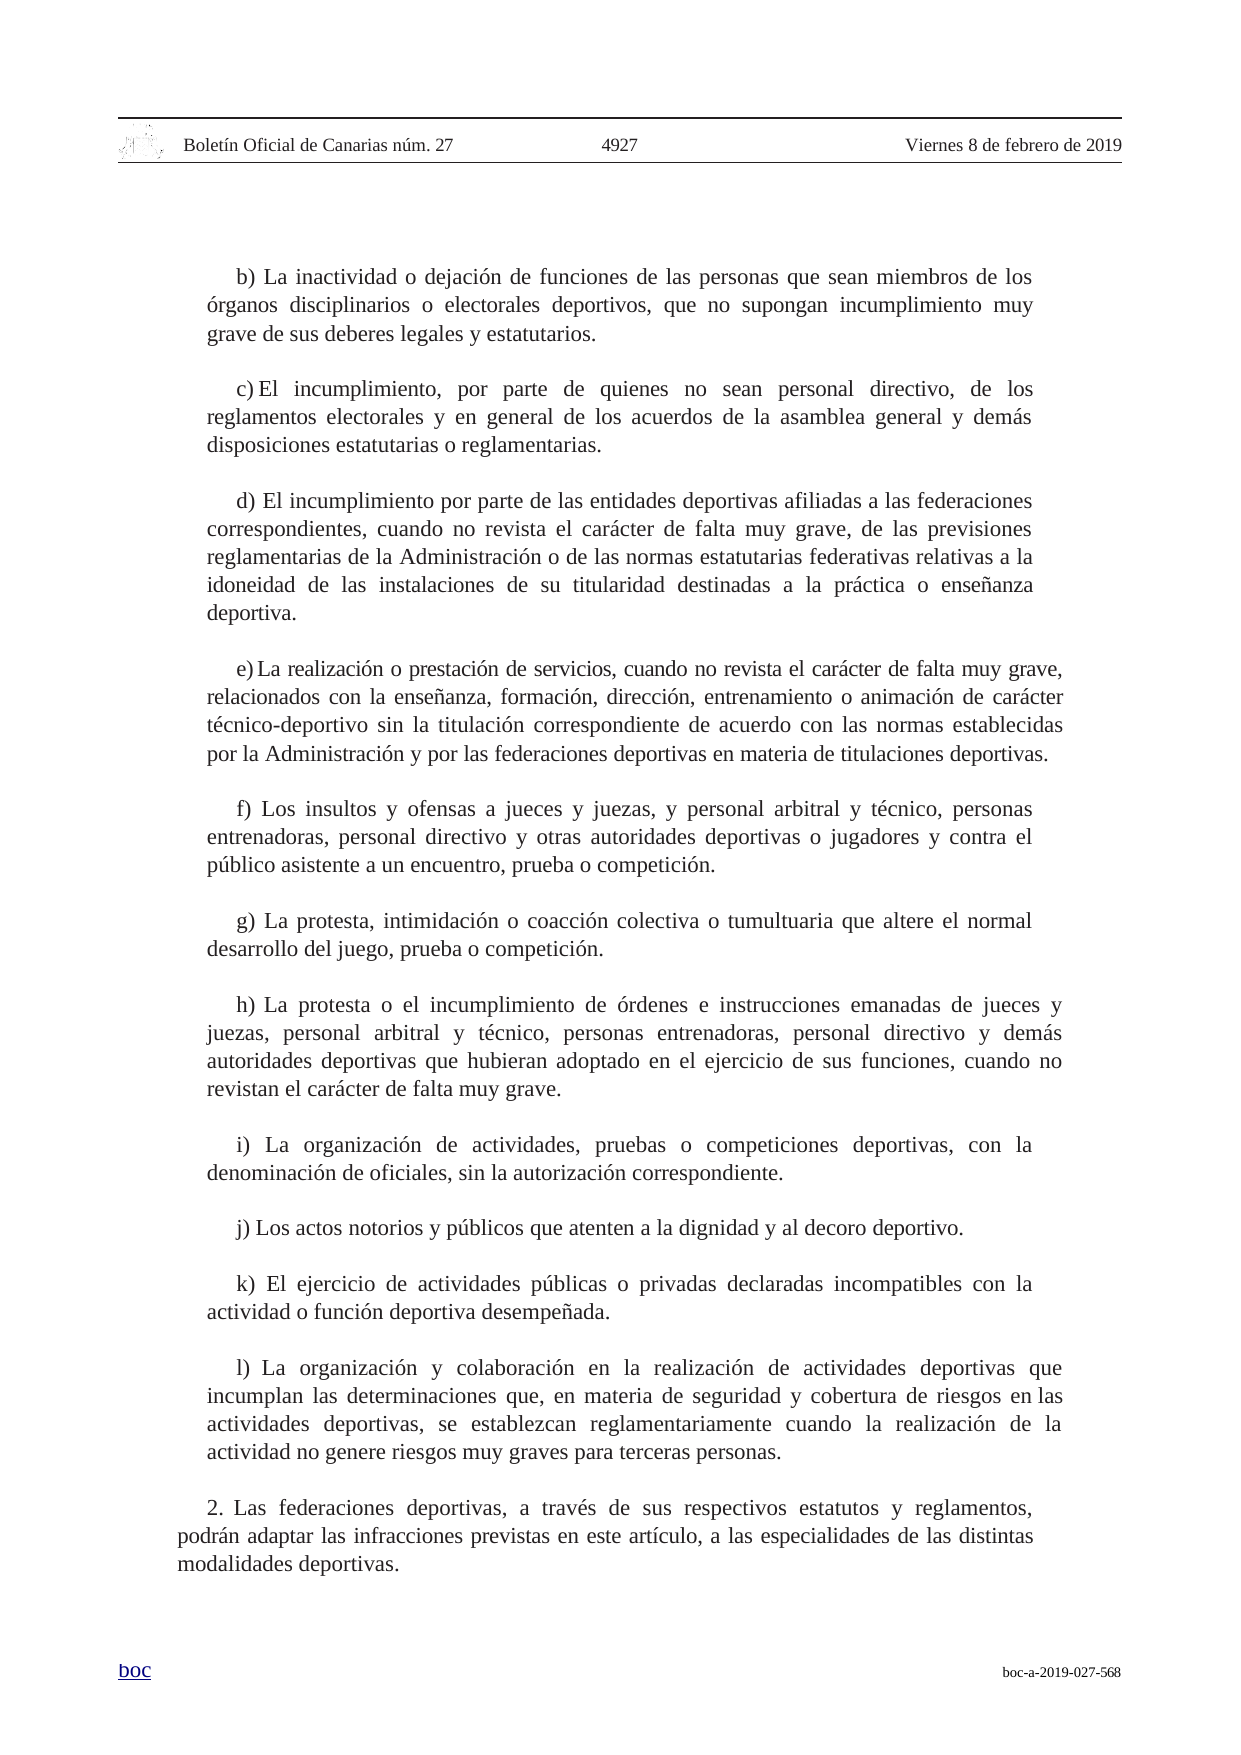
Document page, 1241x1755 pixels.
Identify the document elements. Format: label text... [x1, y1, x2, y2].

list El incumplimiento por parte de las entidades deportivas afiliadas a las federaciones correspondientes, cuando no revista el carácter de falta muy grave, de las previsiones reglamentarias de la Administración o de las normas estatutarias federativas relativas a la idoneidad de las instalaciones de su titularidad destinadas a la práctica o enseñanza deportiva. [207, 487, 1034, 626]
list La inactividad o dejación de funciones de las personas que sean miembros de los órganos disciplinarios o electorales deportivos, que no supongan incumplimiento muy grave de sus deberes legales y estatutarios. [207, 263, 1034, 346]
list El ejercicio de actividades públicas o privadas declaradas incompatibles con la actividad o función deportiva desempeñada. [207, 1270, 1034, 1324]
list La protesta o el incumplimiento de órdenes e instrucciones emanadas de jueces y juezas, personal arbitral y técnico, personas entrenadoras, personal directivo y demás autoridades deportivas que hubieran adoptado en el ejercicio de sus funciones, cuando no revistan el carácter de falta muy grave. [207, 991, 1063, 1101]
list Las federaciones deportivas, a través de sus respectivos estatutos y reglamentos, podrán adaptar las infracciones previstas en este artículo, a las especialidades de las distintas modalidades deportivas. [177, 1494, 1034, 1576]
list Los insultos y ofensas a jueces y juezas, y personal arbitral y técnico, personas entrenadoras, personal directivo y otras autoridades deportivas o jugadores y contra el público asistente a un encuentro, prueba o competición. [207, 795, 1034, 878]
list La realización o prestación de servicios, cuando no revista el carácter de falta muy grave, relacionados con la enseñanza, formación, dirección, entrenamiento o animación de carácter técnico-deportivo sin la titulación correspondiente de acuerdo con las normas establecidas por la Administración y por las federaciones deportivas en materia de titulaciones deportivas. [207, 655, 1063, 766]
list La organización de actividades, pruebas o competiciones deportivas, con la denominación de oficiales, sin la autorización correspondiente. [207, 1131, 1034, 1185]
list El incumplimiento, por parte de quienes no sean personal directivo, de los reglamentos electorales y en general de los acuerdos de la asamblea general y demás disposiciones estatutarias o reglamentarias. [207, 375, 1034, 458]
list Los actos notorios y públicos que atenten a la dignidad y al decoro deportivo. [236, 1214, 1063, 1241]
list La organización y colaboración en la realización de actividades deportivas que incumplan las determinaciones que, en materia de seguridad y cobertura de riesgos en las actividades deportivas, se establezcan reglamentariamente cuando la realización de la actividad no genere riesgos muy graves para terceras personas. [207, 1353, 1063, 1464]
list La protesta, intimidación o coacción colectiva o tumultuaria que altere el normal desarrollo del juego, prueba o competición. [207, 907, 1034, 962]
